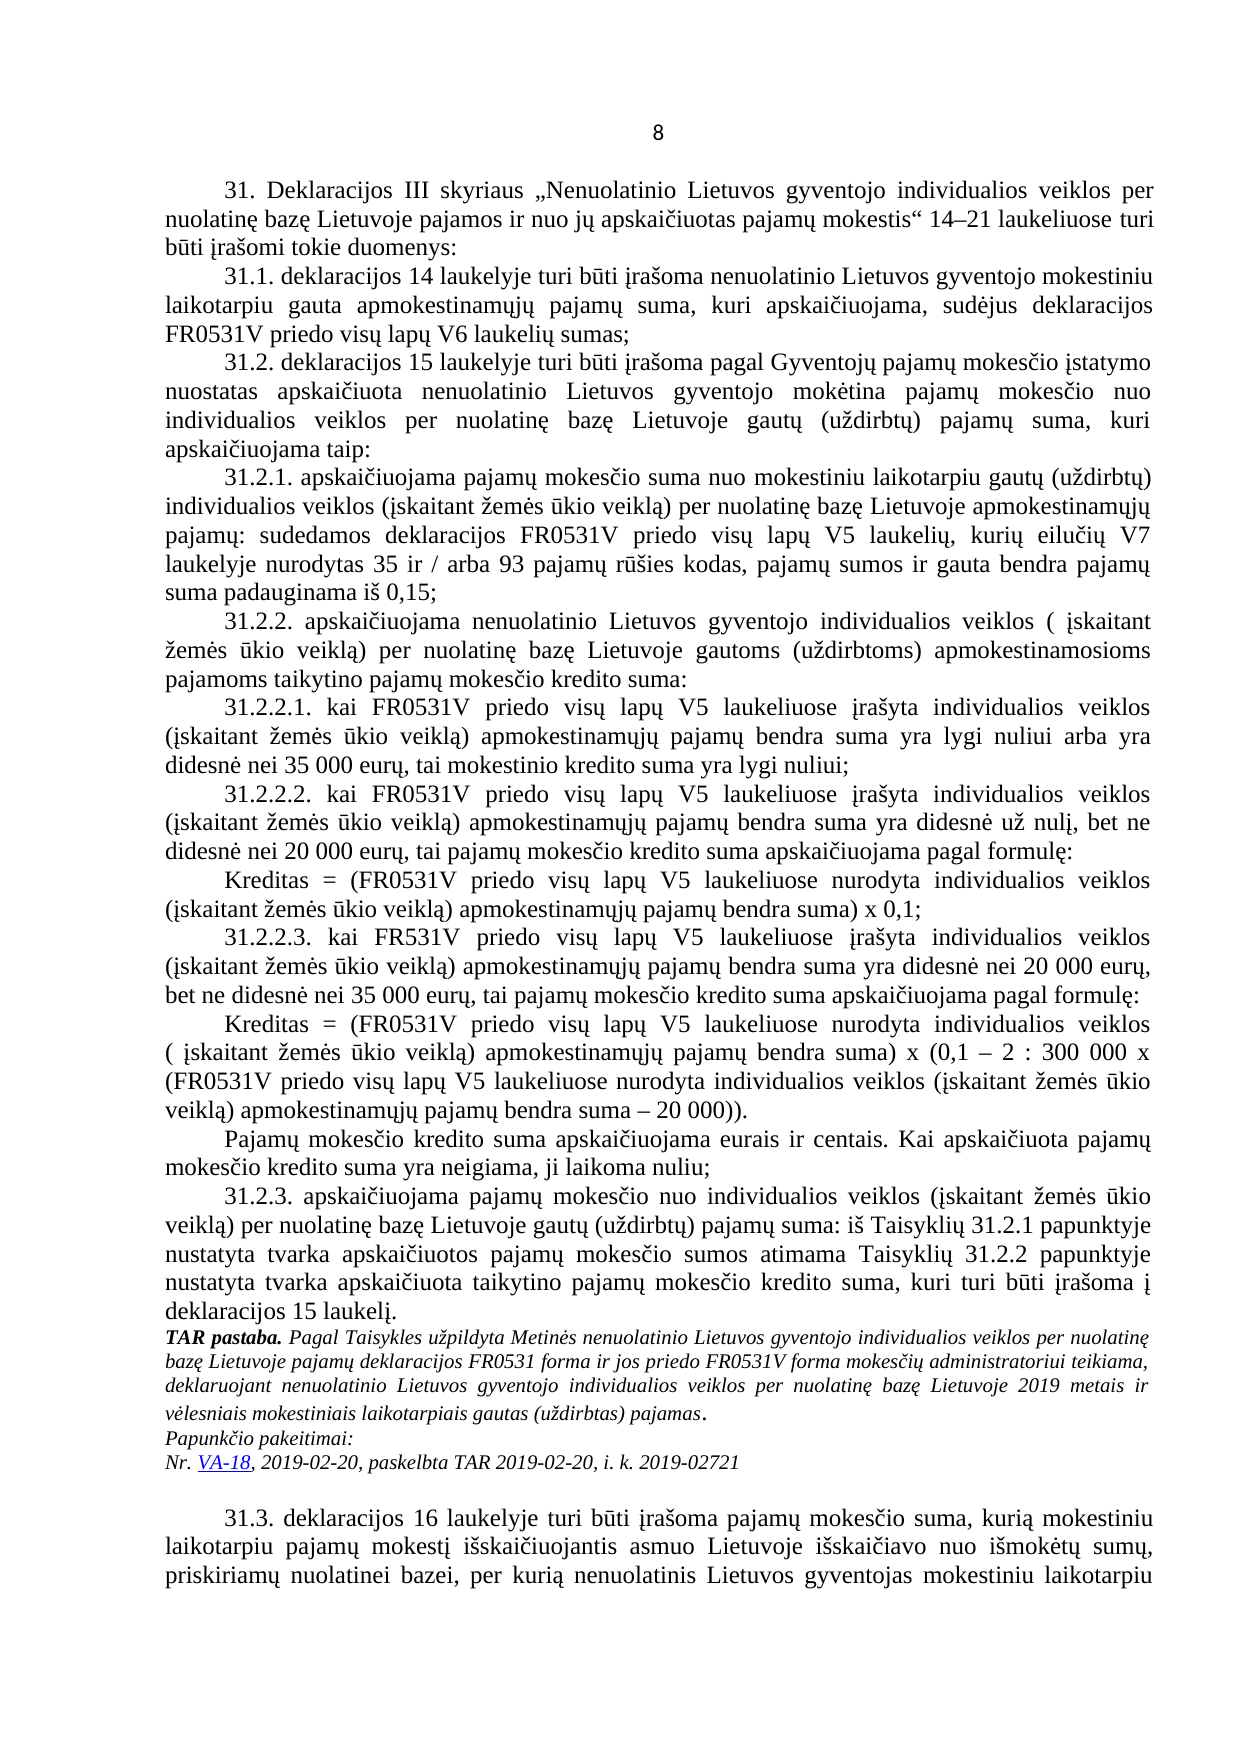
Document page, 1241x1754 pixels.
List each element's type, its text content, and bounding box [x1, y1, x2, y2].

text 31.2.2.1. kai FR0531V priedo visų lapų V5 laukeliuose įrašyta individualios veiklos (įskaitant žemės ūkio veiklą) apmokestinamųjų pajamų bendra suma yra lygi nuliui arba yra didesnė nei 35 000 eurų, tai mokestinio kredito suma yra lygi nuliui; [165, 692, 1152, 779]
text Kreditas = (FR0531V priedo visų lapų V5 laukeliuose nurodyta individualios veiklos (įskaitant žemės ūkio veiklą) apmokestinamųjų pajamų bendra suma) x 0,1; [165, 865, 1152, 922]
text 31.2.1. apskaičiuojama pajamų mokesčio suma nuo mokestiniu laikotarpiu gautų (uždirbtų) individualios veiklos (įskaitant žemės ūkio veiklą) per nuolatinę bazę Lietuvoje apmokestinamųjų pajamų: sudedamos deklaracijos FR0531V priedo visų lapų V5 laukelių, kurių eilučių V7 laukelyje nurodytas 35 ir / arba 93 pajamų rūšies kodas, pajamų sumos ir gauta bendra pajamų suma padauginama iš 0,15; [165, 462, 1152, 606]
text 31.2.2. apskaičiuojama nenuolatinio Lietuvos gyventojo individualios veiklos ( įskaitant žemės ūkio veiklą) per nuolatinę bazę Lietuvoje gautoms (uždirbtoms) apmokestinamosioms pajamoms taikytino pajamų mokesčio kredito suma: [165, 606, 1152, 692]
text 31.1. deklaracijos 14 laukelyje turi būti įrašoma nenuolatinio Lietuvos gyventojo mokestiniu laikotarpiu gauta apmokestinamųjų pajamų suma, kuri apskaičiuojama, sudėjus deklaracijos FR0531V priedo visų lapų V6 laukelių sumas; [165, 261, 1154, 347]
text 31.2.2.3. kai FR531V priedo visų lapų V5 laukeliuose įrašyta individualios veiklos (įskaitant žemės ūkio veiklą) apmokestinamųjų pajamų bendra suma yra didesnė nei 20 000 eurų, bet ne didesnė nei 35 000 eurų, tai pajamų mokesčio kredito suma apskaičiuojama pagal formulę: [165, 922, 1152, 1009]
text Kreditas = (FR0531V priedo visų lapų V5 laukeliuose nurodyta individualios veiklos ( įskaitant žemės ūkio veiklą) apmokestinamųjų pajamų bendra suma) x (0,1 – 2 : 300 000 x (FR0531V priedo visų lapų V5 laukeliuose nurodyta individualios veiklos (įskaitant žemės ūkio veiklą) apmokestinamųjų pajamų bendra suma – 20 000)). [165, 1009, 1152, 1124]
text 31. Deklaracijos III skyriaus „Nenuolatinio Lietuvos gyventojo individualios veiklos per nuolatinę bazę Lietuvoje pajamos ir nuo jų apskaičiuotas pajamų mokestis“ 14–21 laukeliuose turi būti įrašomi tokie duomenys: [165, 175, 1154, 261]
text TAR pastaba. Pagal Taisykles užpildyta Metinės nenuolatinio Lietuvos gyventojo individualios veiklos per nuolatinę bazę Lietuvoje pajamų deklaracijos FR0531 forma ir jos priedo FR0531V forma mokesčių administratoriui teikiama, deklaruojant nenuolatinio Lietuvos gyventojo individualios veiklos per nuolatinę bazę Lietuvoje 2019 metais ir vėlesniais mokestiniais laikotarpiais gautas (uždirbtas) pajamas. [165, 1325, 1152, 1426]
text Nr. VA-18, 2019-02-20, paskelbta TAR 2019-02-20, i. k. 2019-02721 [165, 1450, 1152, 1474]
text 31.3. deklaracijos 16 laukelyje turi būti įrašoma pajamų mokesčio suma, kurią mokestiniu laikotarpiu pajamų mokestį išskaičiuojantis asmuo Lietuvoje išskaičiavo nuo išmokėtų sumų, priskiriamų nuolatinei bazei, per kurią nenuolatinis Lietuvos gyventojas mokestiniu laikotarpiu [165, 1503, 1154, 1589]
text Papunkčio pakeitimai: [165, 1426, 1152, 1450]
text 31.2.3. apskaičiuojama pajamų mokesčio nuo individualios veiklos (įskaitant žemės ūkio veiklą) per nuolatinę bazę Lietuvoje gautų (uždirbtų) pajamų suma: iš Taisyklių 31.2.1 papunktyje nustatyta tvarka apskaičiuotos pajamų mokesčio sumos atimama Taisyklių 31.2.2 papunktyje nustatyta tvarka apskaičiuota taikytino pajamų mokesčio kredito suma, kuri turi būti įrašoma į deklaracijos 15 laukelį. [165, 1181, 1152, 1325]
text Pajamų mokesčio kredito suma apskaičiuojama eurais ir centais. Kai apskaičiuota pajamų mokesčio kredito suma yra neigiama, ji laikoma nuliu; [165, 1124, 1152, 1181]
text 31.2. deklaracijos 15 laukelyje turi būti įrašoma pagal Gyventojų pajamų mokesčio įstatymo nuostatas apskaičiuota nenuolatinio Lietuvos gyventojo mokėtina pajamų mokesčio nuo individualios veiklos per nuolatinę bazę Lietuvoje gautų (uždirbtų) pajamų suma, kuri apskaičiuojama taip: [165, 347, 1152, 462]
text 31.2.2.2. kai FR0531V priedo visų lapų V5 laukeliuose įrašyta individualios veiklos (įskaitant žemės ūkio veiklą) apmokestinamųjų pajamų bendra suma yra didesnė už nulį, bet ne didesnė nei 20 000 eurų, tai pajamų mokesčio kredito suma apskaičiuojama pagal formulę: [165, 779, 1152, 865]
